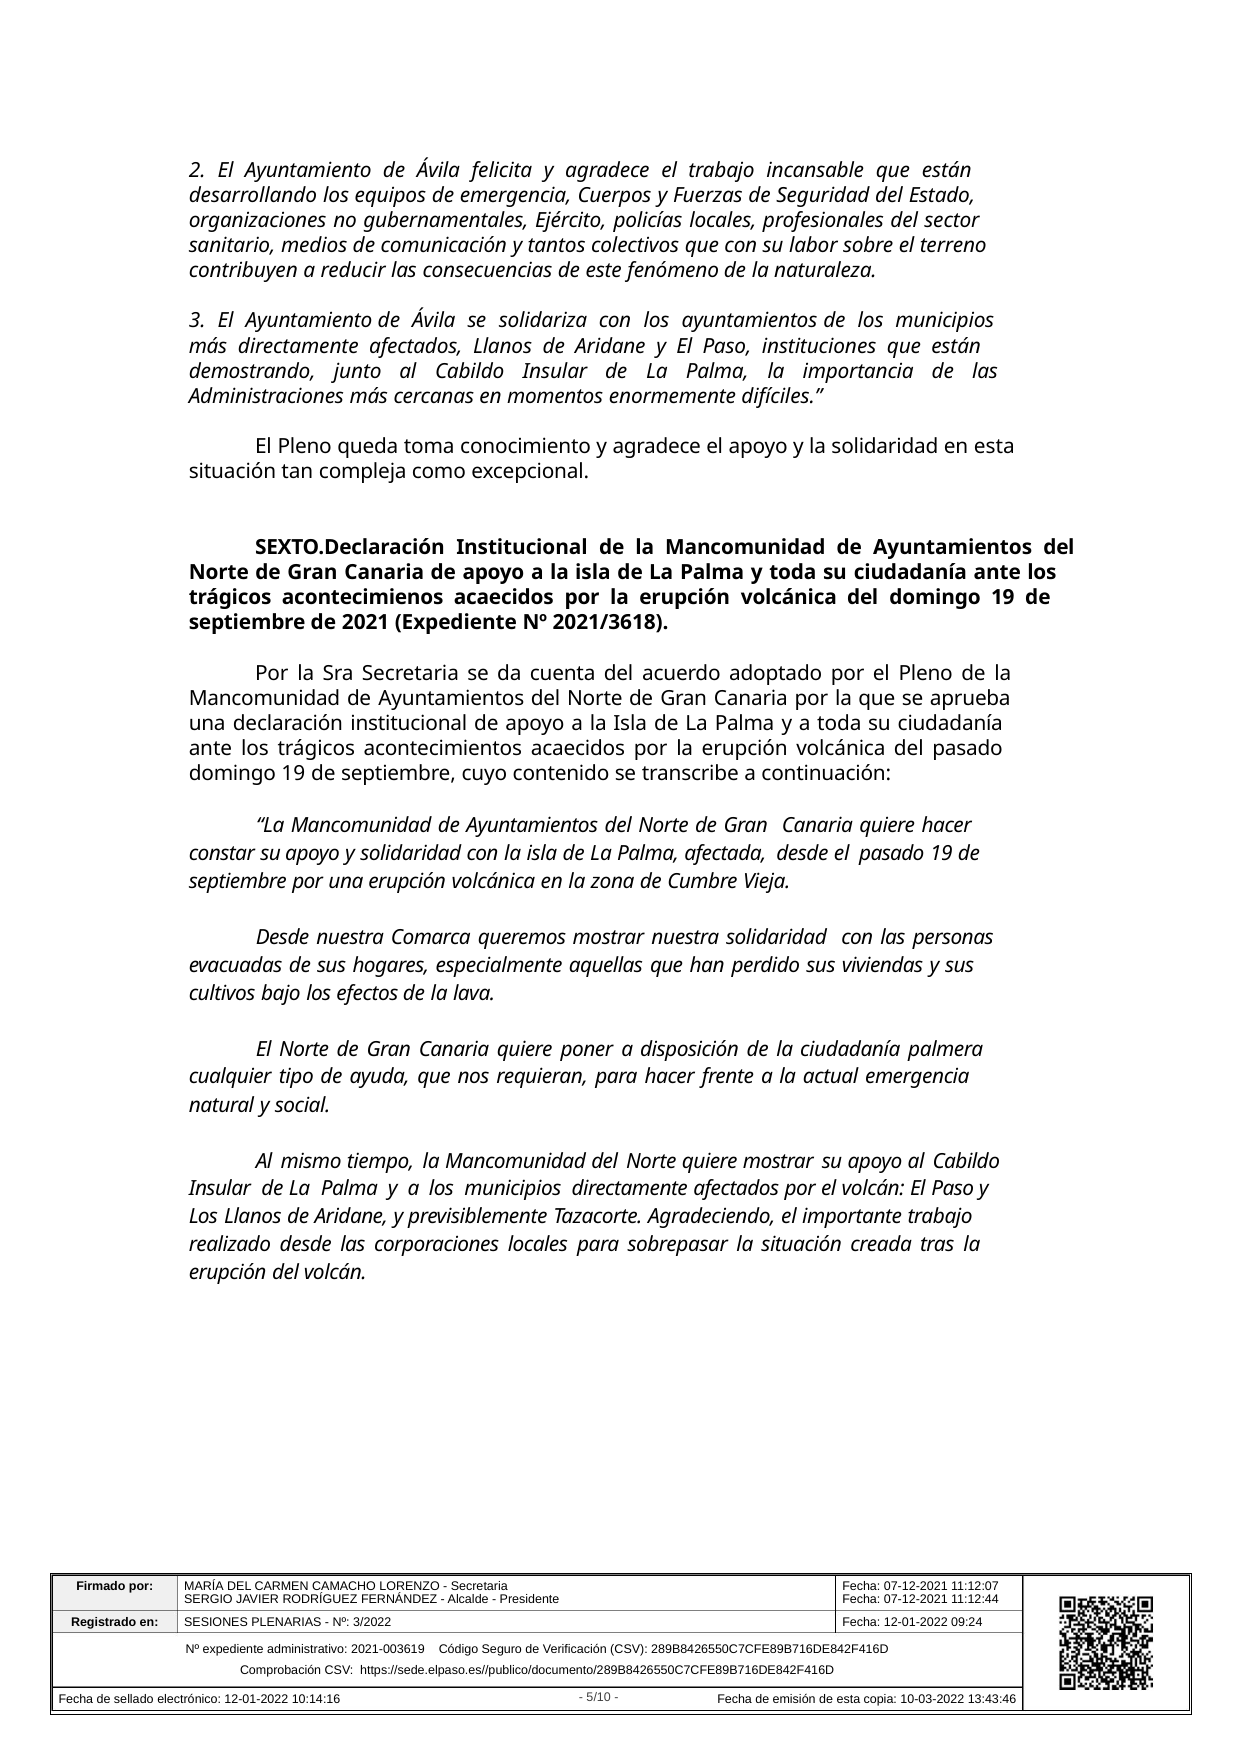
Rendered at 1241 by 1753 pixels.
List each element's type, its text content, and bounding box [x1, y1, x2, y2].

text Al mismo tiempo, la Mancomunidad del Norte quiere mostrar su apoyo al Cabildo [256, 1148, 1081, 1173]
text ante los trágicos acontecimientos acaecidos por la erupción volcánica del pasado [188, 736, 1081, 760]
text demostrando, junto al Cabildo Insular de La Palma, la importancia de las [188, 359, 1081, 383]
text cultivos bajo los efectos de la lava. [188, 981, 1081, 1005]
text El Pleno queda toma conocimiento y agradece el apoyo y la solidaridad en esta [255, 434, 1082, 458]
text evacuadas de sus hogares, especialmente aquellas que han perdido sus viviendas y sus [188, 952, 1081, 977]
text Fecha: 12-01-2022 09:24 [842, 1615, 1003, 1629]
text una declaración institucional de apoyo a la Isla de La Palma y a toda su ciudadanía [188, 710, 1081, 735]
text trágicos acontecimienos acaecidos por la erupción volcánica del domingo 19 de [188, 584, 1081, 609]
text Comprobación CSV: https://sede.elpaso.es//publico/documento/289B8426550C7CFE89B716DE842F416D [240, 1663, 914, 1677]
text El Norte de Gran Canaria quiere poner a disposición de la ciudadanía palmera [256, 1037, 1081, 1061]
text natural y social. [188, 1092, 1081, 1117]
text Por la Sra Secretaria se da cuenta del acuerdo adoptado por el Pleno de la [255, 660, 1081, 685]
text 2 [188, 158, 200, 182]
text Fecha de emisión de esta copia: 10-03-2022 13:43:46 [717, 1692, 1041, 1706]
text Fecha: 07-12-2021 11:12:07 [842, 1579, 1023, 1593]
text organizaciones no gubernamentales, Ejército, policías locales, profesionales del sector [188, 208, 1081, 232]
text Registrado en: [71, 1615, 177, 1629]
text más directamente afectados, Llanos de Aridane y El Paso, instituciones que están [188, 333, 1081, 358]
text erupción del volcán. [188, 1260, 1081, 1284]
text Norte de Gran Canaria de apoyo a la isla de La Palma y toda su ciudadanía ante los [188, 559, 1081, 584]
text septiembre de 2021 (Expediente Nº 2021/3618). [188, 610, 1081, 635]
text - 5/10 - [579, 1691, 637, 1705]
text SESIONES PLENARIAS - Nº: 3/2022 [184, 1615, 416, 1629]
text Mancomunidad de Ayuntamientos del Norte de Gran Canaria por la que se aprueba [188, 685, 1081, 710]
text “La Mancomunidad de Ayuntamientos del Norte de Gran Canaria quiere hacer [256, 813, 1081, 837]
text situación tan compleja como excepcional. [188, 459, 1082, 483]
text . El Ayuntamiento de Ávila felicita y agradece el trabajo incansable que están [200, 158, 1081, 182]
text Fecha de sellado electrónico: 12-01-2022 10:14:16 [58, 1692, 365, 1706]
text 3 [188, 308, 200, 333]
text Insular de La Palma y a los municipios directamente afectados por el volcán: El Paso y [188, 1176, 1081, 1201]
text Desde nuestra Comarca queremos mostrar nuestra solidaridad con las personas [256, 925, 1081, 949]
text realizado desde las corporaciones locales para sobrepasar la situación creada tras la [188, 1232, 1081, 1256]
text Nº expediente administrativo: 2021-003619 Código Seguro de Verificación (CSV): 289B8426550C7CFE89B716DE842F416D [185, 1642, 914, 1656]
text septiembre por una erupción volcánica en la zona de Cumbre Vieja. [188, 869, 1081, 893]
picture [51, 1574, 1191, 1714]
text SERGIO JAVIER RODRÍGUEZ FERNÁNDEZ - Alcalde - Presidente [184, 1593, 586, 1607]
text Los Llanos de Aridane, y previsiblemente Tazacorte. Agradeciendo, el importante trabajo [188, 1204, 1081, 1229]
text Firmado por: [76, 1579, 172, 1593]
text MARÍA DEL CARMEN CAMACHO LORENZO - Secretaria [184, 1579, 586, 1593]
text cualquier tipo de ayuda, que nos requieran, para hacer frente a la actual emergencia [188, 1064, 1081, 1089]
text constar su apoyo y solidaridad con la isla de La Palma, afectada, desde el pasado 19 de [188, 841, 1081, 865]
text . El Ayuntamiento de Ávila se solidariza con los ayuntamientos de los municipios [200, 308, 1080, 333]
text contribuyen a reducir las consecuencias de este fenómeno de la naturaleza. [188, 258, 1081, 283]
text domingo 19 de septiembre, cuyo contenido se transcribe a continuación: [188, 761, 1081, 785]
text Administraciones más cercanas en momentos enormemente difíciles.” [188, 384, 1081, 408]
text desarrollando los equipos de emergencia, Cuerpos y Fuerzas de Seguridad del Estado, [188, 183, 1081, 207]
text sanitario, medios de comunicación y tantos colectivos que con su labor sobre el terreno [188, 233, 1081, 258]
text Fecha: 07-12-2021 11:12:44 [842, 1593, 1023, 1607]
text SEXTO.Declaración Institucional de la Mancomunidad de Ayuntamientos del [255, 534, 1081, 559]
